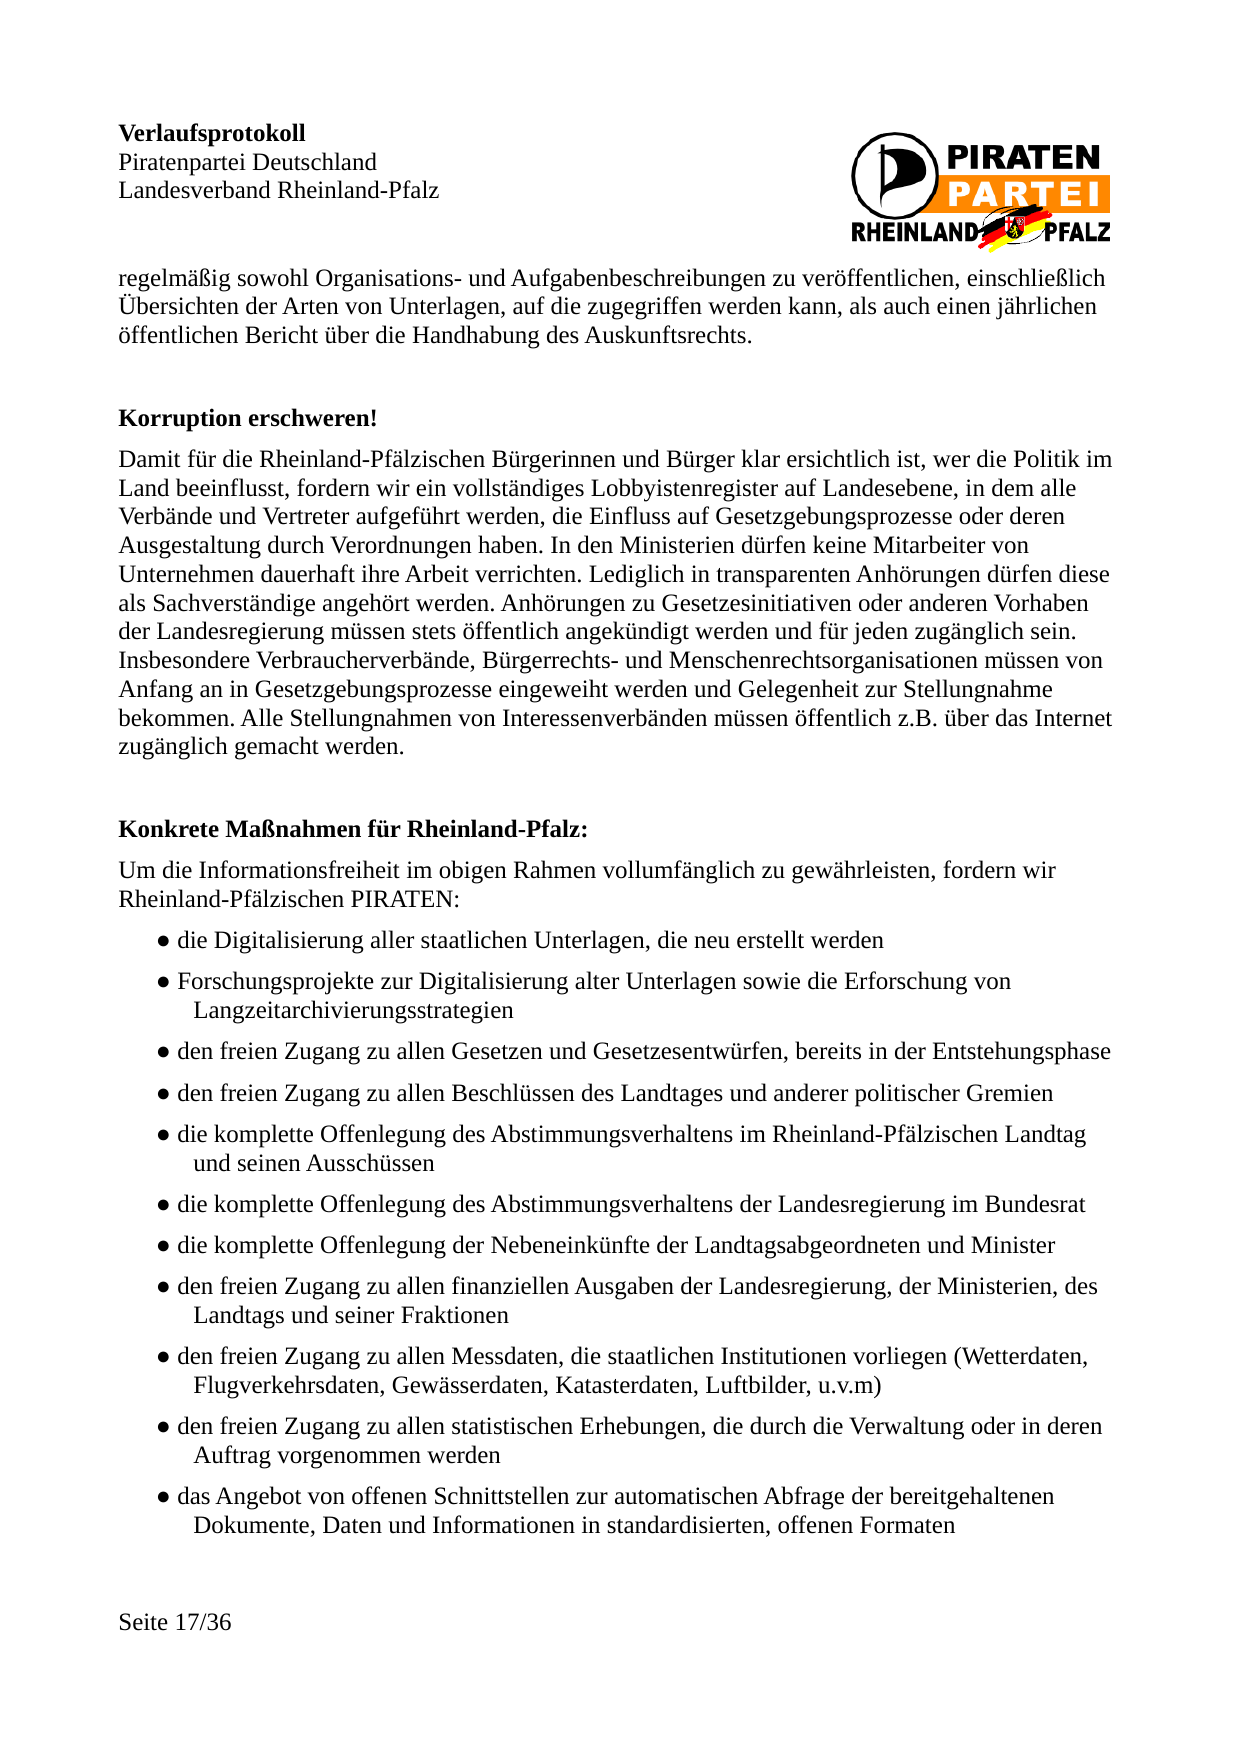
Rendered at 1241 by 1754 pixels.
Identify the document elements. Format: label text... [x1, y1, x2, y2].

text ● die komplette Offenlegung des Abstimmungsverhaltens der Landesregierung im Bundesrat [156, 1189, 1122, 1218]
text ● den freien Zugang zu allen Beschlüssen des Landtages und anderer politischer Gremien [156, 1078, 1122, 1106]
text ● den freien Zugang zu allen statistischen Erhebungen, die durch die Verwaltung oder in deren Auftrag vorgenommen werden [156, 1411, 1122, 1469]
text ● Forschungsprojekte zur Digitalisierung alter Unterlagen sowie die Erforschung von Langzeitarchivierungsstrategien [156, 966, 1122, 1024]
text ● das Angebot von offenen Schnittstellen zur automatischen Abfrage der bereitgehaltenen Dokumente, Daten und Informationen in standardisierten, offenen Formaten [156, 1481, 1122, 1539]
text ● die komplette Offenlegung der Nebeneinkünfte der Landtagsabgeordneten und Minister [156, 1230, 1122, 1259]
text regelmäßig sowohl Organisations- und Aufgabenbeschreibungen zu veröffentlichen, einschließlich Übersichten der Arten von Unterlagen, auf die zugegriffen werden kann, als auch einen jährlichen öffentlichen Bericht über die Handhabung des Auskunftsrechts. [118, 263, 1122, 349]
picture [835, 121, 1110, 255]
text ● die Digitalisierung aller staatlichen Unterlagen, die neu erstellt werden [156, 925, 1122, 954]
text Korruption erschweren! [118, 403, 1122, 431]
text Konkrete Maßnahmen für Rheinland-Pfalz: [118, 814, 1122, 843]
text Damit für die Rheinland-Pfälzischen Bürgerinnen und Bürger klar ersichtlich ist, wer die Politik im Land beeinflusst, fordern wir ein vollständiges Lobbyistenregister auf Landesebene, in dem alle Verbände und Vertreter aufgeführt werden, die Einfluss auf Gesetzgebungsprozesse oder deren Ausgestaltung durch Verordnungen haben. In den Ministerien dürfen keine Mitarbeiter von Unternehmen dauerhaft ihre Arbeit verrichten. Lediglich in transparenten Anhörungen dürfen diese als Sachverständige angehört werden. Anhörungen zu Gesetzesinitiativen oder anderen Vorhaben der Landesregierung müssen stets öffentlich angekündigt werden und für jeden zugänglich sein. Insbesondere Verbraucherverbände, Bürgerrechts- und Menschenrechtsorganisationen müssen von Anfang an in Gesetzgebungsprozesse eingeweiht werden und Gelegenheit zur Stellungnahme bekommen. Alle Stellungnahmen von Interessenverbänden müssen öffentlich z.B. über das Internet zugänglich gemacht werden. [118, 444, 1122, 760]
text Um die Informationsfreiheit im obigen Rahmen vollumfänglich zu gewährleisten, fordern wir Rheinland-Pfälzischen PIRATEN: [118, 855, 1122, 913]
text ● den freien Zugang zu allen Gesetzen und Gesetzesentwürfen, bereits in der Entstehungsphase [156, 1036, 1122, 1065]
text ● den freien Zugang zu allen finanziellen Ausgaben der Landesregierung, der Ministerien, des Landtags und seiner Fraktionen [156, 1271, 1122, 1329]
text ● den freien Zugang zu allen Messdaten, die staatlichen Institutionen vorliegen (Wetterdaten, Flugverkehrsdaten, Gewässerdaten, Katasterdaten, Luftbilder, u.v.m) [156, 1341, 1122, 1399]
text ● die komplette Offenlegung des Abstimmungsverhaltens im Rheinland-Pfälzischen Landtag und seinen Ausschüssen [156, 1119, 1122, 1176]
